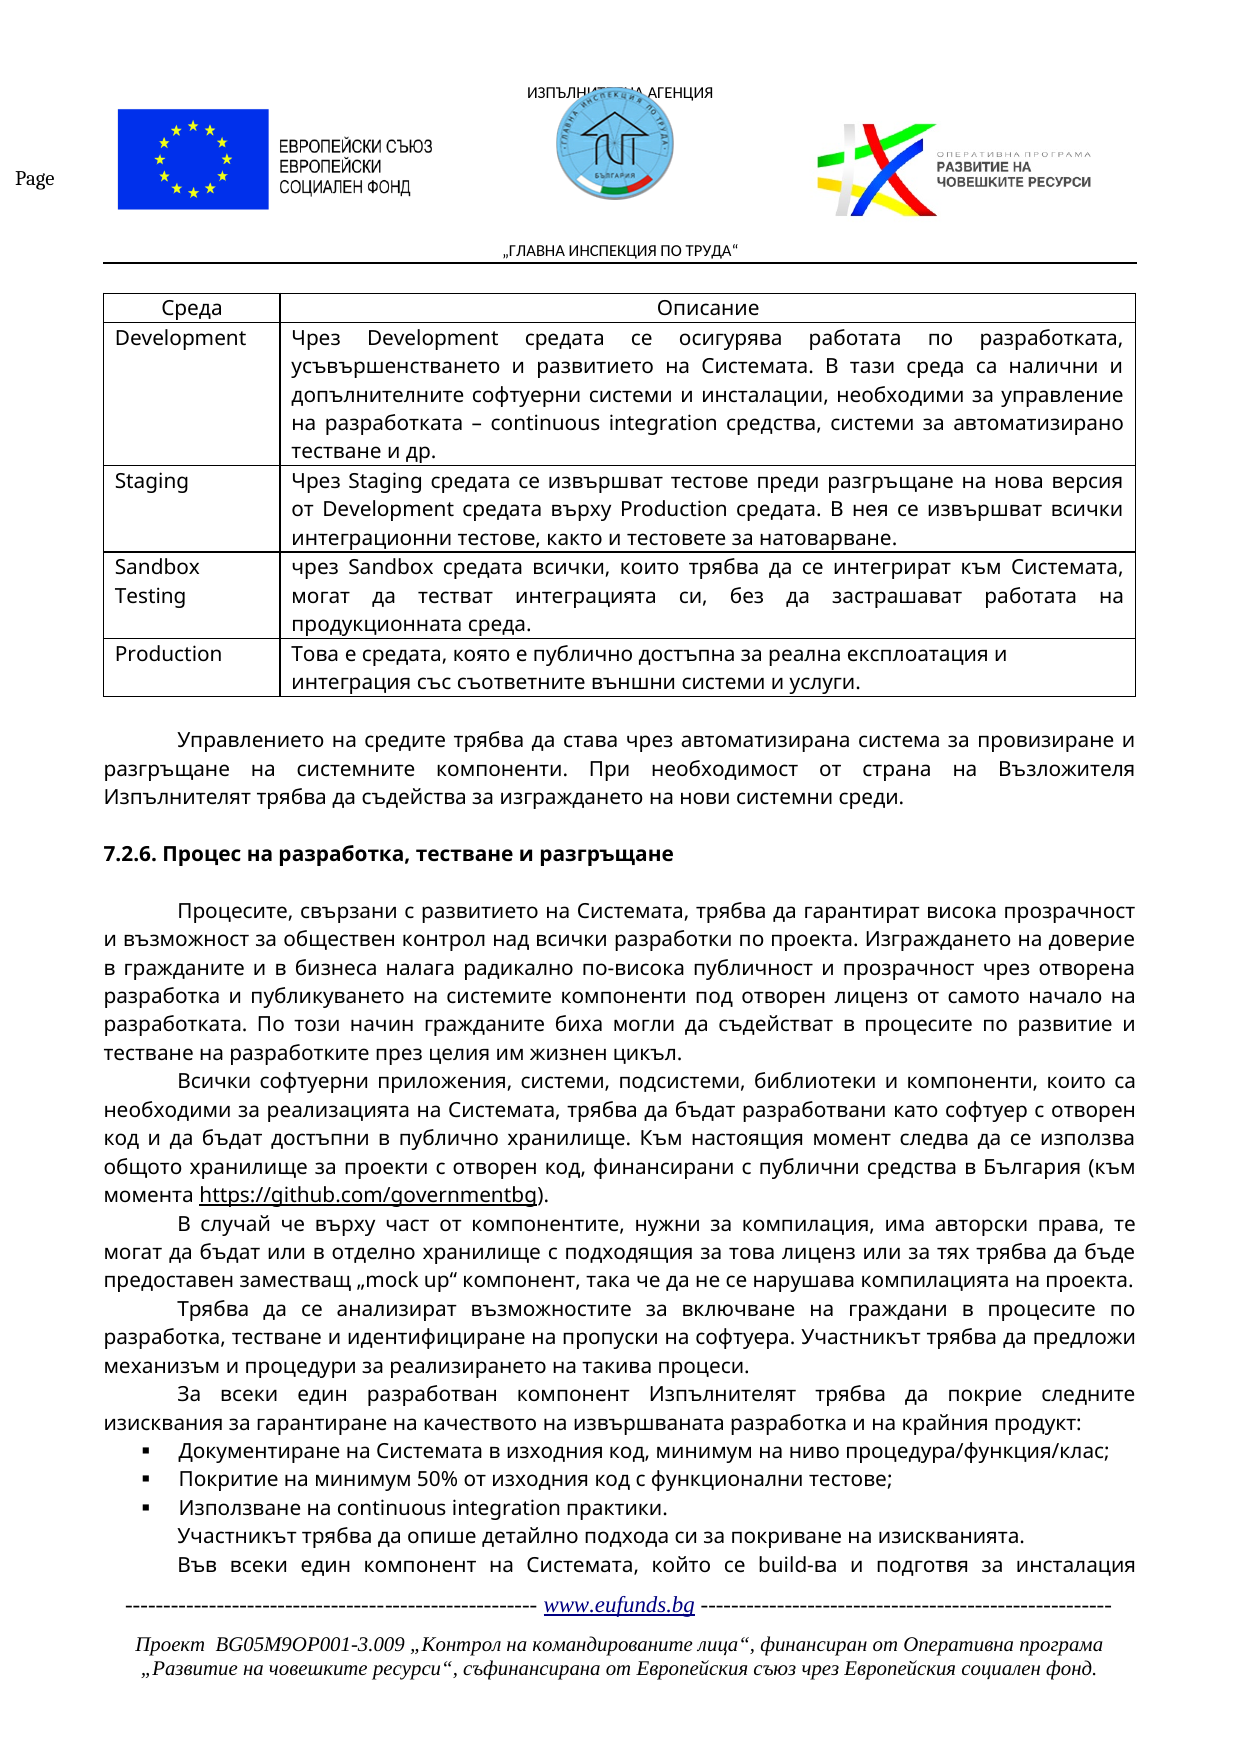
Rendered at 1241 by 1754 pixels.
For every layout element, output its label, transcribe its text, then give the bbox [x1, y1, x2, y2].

table_cell Sandbox Testing [104, 553, 279, 638]
text 7.2.6. Процес на разработка, тестване и разгръщане [103, 839, 1137, 867]
text Трябва да се анализират възможностите за включване на граждани в процесите по разработка, тестване и идентифициране на пропуски на софтуера. Участникът трябва да предложи механизъм и процедури за реализирането на такива процеси. [103, 1294, 1137, 1379]
table_cell Чрез Development средата се осигурява работата по разработката, усъвършенстването и развитието на Системата. В тази среда са налични и допълнителните софтуерни системи и инсталации, необходими за управление на разработката – continuous integration средства, системи за автоматизирано тестване и др. [281, 323, 1135, 465]
list Покритие на минимум 50% от изходния код с функционални тестове; [141, 1464, 1137, 1493]
table_header Среда [104, 294, 279, 322]
table_cell Production [104, 639, 279, 696]
table_cell Development [104, 323, 279, 465]
text Процесите, свързани с развитието на Системата, трябва да гарантират висока прозрачност и възможност за обществен контрол над всички разработки по проекта. Изграждането на доверие в гражданите и в бизнеса налага радикално по-висока публичност и прозрачност чрез отворена разработка и публикуването на системите компоненти под отворен лиценз от самото начало на разработката. По този начин гражданите биха могли да съдействат в процесите по развитие и тестване на разработките през целия им жизнен цикъл. [103, 896, 1137, 1066]
table_cell Staging [104, 466, 279, 551]
table_header Описание [281, 294, 1135, 322]
text Участникът трябва да опише детайлно подхода си за покриване на изискванията. [103, 1521, 1137, 1550]
list Документиране на Системата в изходния код, минимум на ниво процедура/функция/клас; [141, 1436, 1137, 1464]
table_cell Това е средата, която е публично достъпна за реална експлоатация и интеграция със съответните външни системи и услуги. [281, 639, 1135, 696]
text Всички софтуерни приложения, системи, подсистеми, библиотеки и компоненти, които са необходими за реализацията на Системата, трябва да бъдат разработвани като софтуер с отворен код и да бъдат достъпни в публично хранилище. Към настоящия момент следва да се използва общото хранилище за проекти с отворен код, финансирани с публични средства в България (към момента https://github.com/governmentbg). [103, 1066, 1137, 1209]
text Във всеки един компонент на Системата, който се build-ва и подготвя за инсталация [103, 1550, 1137, 1578]
table_cell Чрез Staging средата се извършват тестове преди разгръщане на нова версия от Development средата върху Production средата. В нея се извършват всички интеграционни тестове, както и тестовете за натоварване. [281, 466, 1135, 551]
text Управлението на средите трябва да става чрез автоматизирана система за провизиране и разгръщане на системните компоненти. При необходимост от страна на Възложителя Изпълнителят трябва да съдейства за изграждането на нови системни среди. [103, 725, 1137, 811]
text В случай че върху част от компонентите, нужни за компилация, има авторски права, те могат да бъдат или в отделно хранилище с подходящия за това лиценз или за тях трябва да бъде предоставен заместващ „mock up“ компонент, така че да не се нарушава компилацията на проекта. [103, 1209, 1137, 1294]
list Използване на continuous integration практики. [141, 1493, 1137, 1521]
table_cell чрез Sandbox средата всички, които трябва да се интегрират към Системата, могат да тестват интеграцията си, без да застрашават работата на продукционната среда. [281, 553, 1135, 638]
text За всеки един разработван компонент Изпълнителят трябва да покрие следните изисквания за гарантиране на качеството на извършваната разработка и на крайния продукт: [103, 1379, 1137, 1436]
